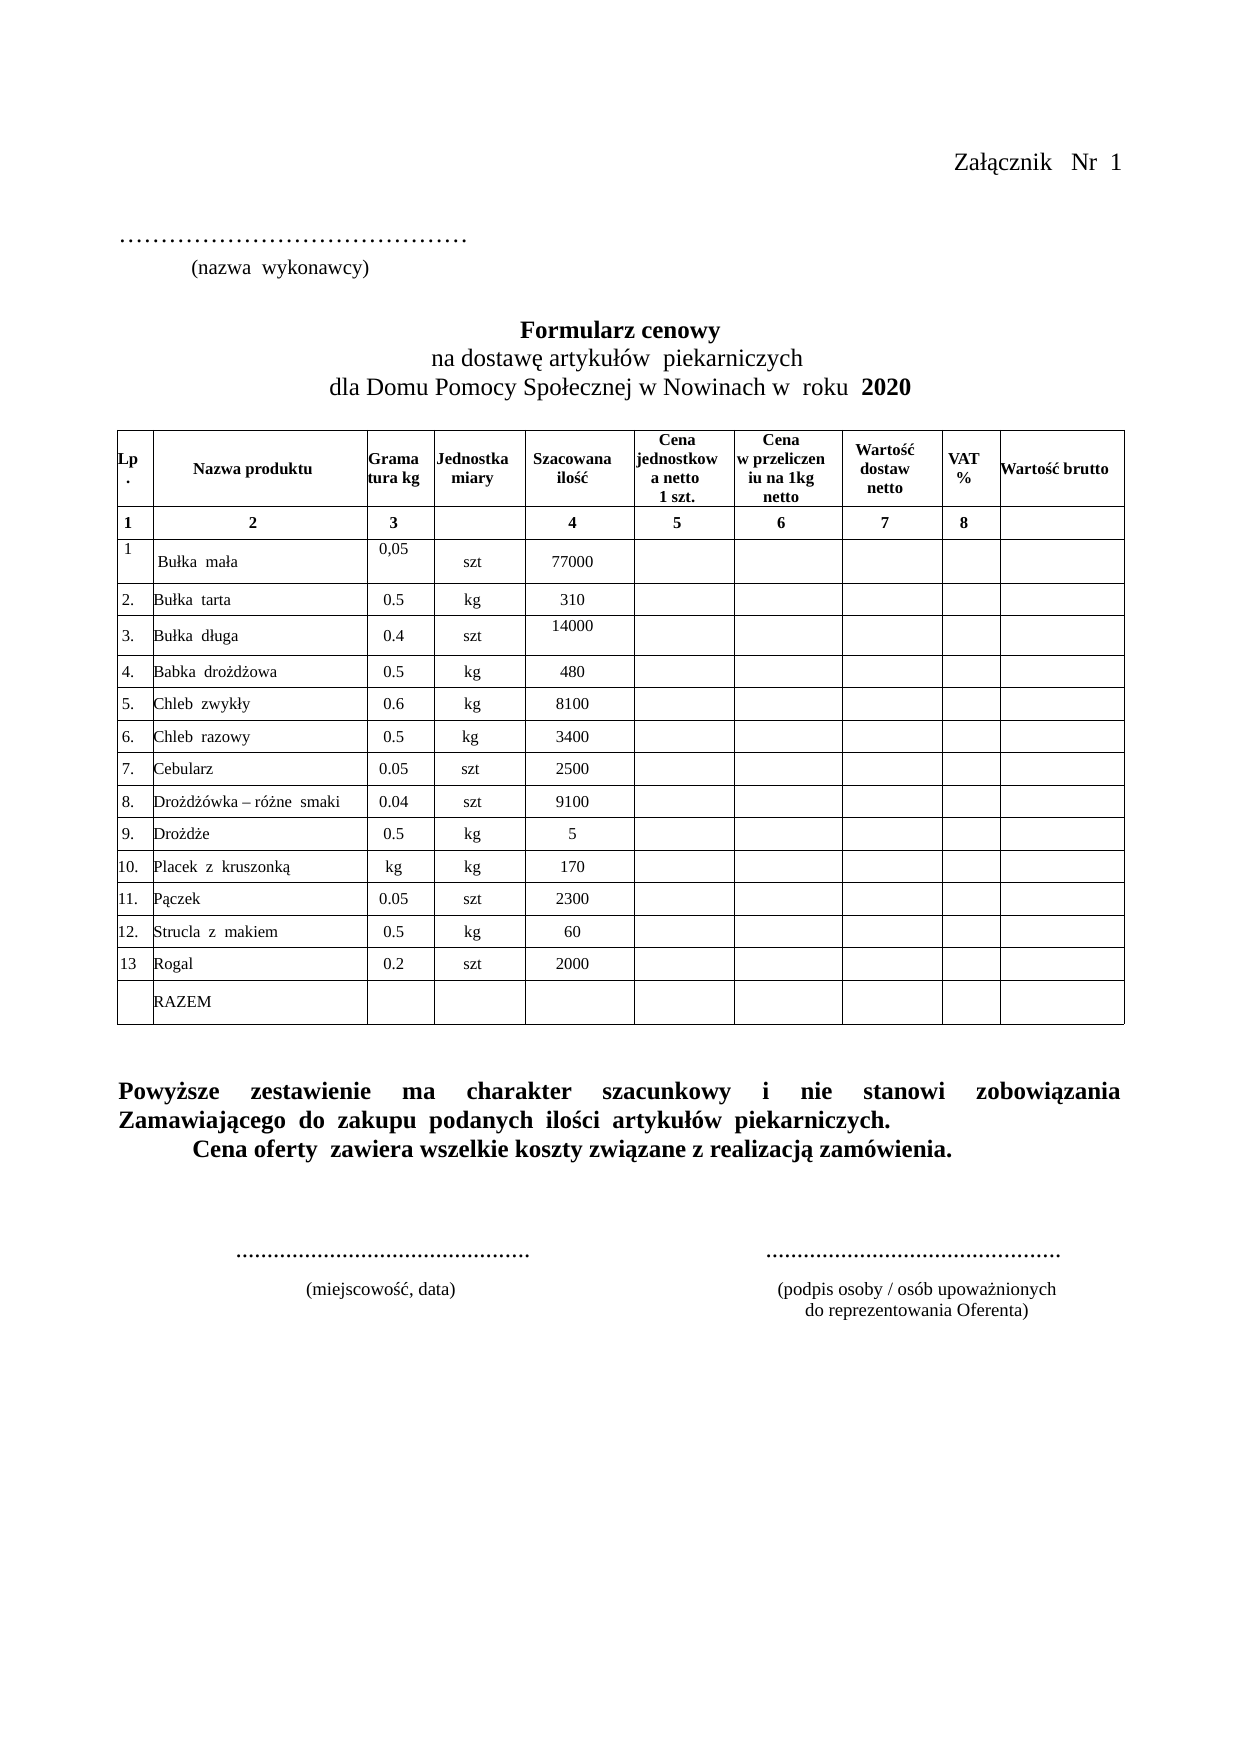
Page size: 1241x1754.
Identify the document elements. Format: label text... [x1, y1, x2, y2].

table_cell [843, 688, 942, 720]
table_cell 0,5 [368, 656, 434, 687]
table_cell [1001, 688, 1124, 720]
table_cell kg [435, 916, 525, 947]
table_cell 170 [526, 851, 634, 882]
table_header Nazwa produktu [154, 431, 367, 506]
table_cell [1001, 616, 1124, 655]
table_cell [943, 721, 1000, 752]
table_cell [843, 753, 942, 785]
table_cell [843, 883, 942, 915]
table_cell [735, 540, 842, 583]
table_header VAT % [943, 431, 1000, 506]
table_cell [735, 916, 842, 947]
table_cell szt [435, 616, 525, 655]
table_cell [1001, 883, 1124, 915]
table_cell [943, 786, 1000, 817]
table_cell kg [435, 851, 525, 882]
table_cell 13 [118, 948, 153, 980]
table_cell [735, 656, 842, 687]
table_cell 2 [154, 507, 367, 539]
table_cell 4. [118, 656, 153, 687]
table_cell [1001, 818, 1124, 850]
table_cell 6 [735, 507, 842, 539]
table_cell [635, 883, 734, 915]
table_cell [1001, 540, 1124, 583]
table_cell [1001, 916, 1124, 947]
table_cell kg [435, 721, 525, 752]
table_cell 77000 [526, 540, 634, 583]
table_cell 12. [118, 916, 153, 947]
table_cell 3400 [526, 721, 634, 752]
table_cell [843, 981, 942, 1023]
table_cell 1 [118, 540, 153, 583]
table_cell kg [368, 851, 434, 882]
table_header Jednostka miary [435, 431, 525, 506]
table_cell [1001, 753, 1124, 785]
table_cell [843, 540, 942, 583]
table_cell [635, 916, 734, 947]
table_cell [843, 616, 942, 655]
table_cell [943, 948, 1000, 980]
table_cell szt [435, 753, 525, 785]
table_cell [1001, 981, 1124, 1023]
table_cell 0,05 [368, 753, 434, 785]
table_cell [735, 786, 842, 817]
table_cell [843, 721, 942, 752]
table_cell [635, 540, 734, 583]
table_cell 2. [118, 584, 153, 615]
table_cell [943, 818, 1000, 850]
table_cell [943, 981, 1000, 1023]
table_cell [118, 981, 153, 1023]
table_cell [635, 656, 734, 687]
table_cell [1001, 507, 1124, 539]
table_cell [1001, 656, 1124, 687]
table_cell [735, 981, 842, 1023]
table_cell 2000 [526, 948, 634, 980]
table_cell [943, 616, 1000, 655]
table_cell szt [435, 540, 525, 583]
table_cell Babka drożdżowa [154, 656, 367, 687]
table_cell [735, 721, 842, 752]
table_cell 0,6 [368, 688, 434, 720]
table_cell [635, 818, 734, 850]
table_cell 1 [118, 507, 153, 539]
table_cell [843, 786, 942, 817]
table_cell [635, 616, 734, 655]
table_cell [843, 851, 942, 882]
table_cell [943, 656, 1000, 687]
table_cell 0,4 [368, 616, 434, 655]
table_cell [735, 688, 842, 720]
table_cell 11. [118, 883, 153, 915]
table_cell [943, 584, 1000, 615]
table_header Szacowana ilość [526, 431, 634, 506]
table_cell 0,5 [368, 721, 434, 752]
table_cell 0,5 [368, 916, 434, 947]
text (nazwa wykonawcy) [118, 255, 1122, 279]
table_cell 310 [526, 584, 634, 615]
table_cell [635, 786, 734, 817]
table_cell 0,05 [368, 540, 434, 583]
table_cell 2500 [526, 753, 634, 785]
table_cell [635, 851, 734, 882]
table_cell 3 [368, 507, 434, 539]
table_cell Bułka mała [154, 540, 367, 583]
table_cell Chleb zwykły [154, 688, 367, 720]
table_header Cena jednostkowa netto 1 szt. [635, 431, 734, 506]
table_cell [635, 688, 734, 720]
table_cell [843, 656, 942, 687]
table_cell 8 [943, 507, 1000, 539]
table_cell [435, 507, 525, 539]
table_cell 14000 [526, 616, 634, 655]
table_cell 3. [118, 616, 153, 655]
table_cell Drożdżówka – różne smaki [154, 786, 367, 817]
table_cell szt [435, 948, 525, 980]
table_cell [526, 981, 634, 1023]
table_cell [943, 753, 1000, 785]
table_cell [943, 688, 1000, 720]
table_cell 2300 [526, 883, 634, 915]
table_cell 0,05 [368, 883, 434, 915]
table_cell [368, 981, 434, 1023]
text na dostawę artykułów piekarniczych [118, 343, 1122, 372]
table_header Wartość dostaw netto [843, 431, 942, 506]
table_header Cena w przeliczeniu na 1kg netto [735, 431, 842, 506]
table_cell Pączek [154, 883, 367, 915]
table_cell [1001, 851, 1124, 882]
table_cell [843, 818, 942, 850]
table_cell [735, 818, 842, 850]
table_cell [1001, 721, 1124, 752]
text Załącznik Nr 1 [118, 147, 1122, 176]
table_cell [943, 883, 1000, 915]
table_cell [735, 883, 842, 915]
table_cell [1001, 948, 1124, 980]
table_cell 0,04 [368, 786, 434, 817]
table_cell [635, 981, 734, 1023]
table_cell kg [435, 688, 525, 720]
text Formularz cenowy [118, 315, 1122, 343]
table_cell [1001, 584, 1124, 615]
table_cell 7. [118, 753, 153, 785]
text …………………………………… [118, 219, 1122, 247]
table_cell [843, 916, 942, 947]
table_cell [843, 584, 942, 615]
table_cell Rogal [154, 948, 367, 980]
table_cell [635, 584, 734, 615]
table_cell 480 [526, 656, 634, 687]
table_cell Cebularz [154, 753, 367, 785]
table_cell szt [435, 786, 525, 817]
table_cell kg [435, 818, 525, 850]
text (miejscowość, data) (podpis osoby / osób upoważnionych do reprezentowania Oferenta) [118, 1277, 1122, 1321]
table_cell Bułka tarta [154, 584, 367, 615]
table_cell 0.5 [368, 584, 434, 615]
text Powyższe zestawienie ma charakter szacunkowy i nie stanowi zobowiązania Zamawiającego do zakupu podanych ilości artykułów piekarniczych. [118, 1076, 1122, 1134]
table_cell kg [435, 656, 525, 687]
table_cell Placek z kruszonką [154, 851, 367, 882]
table_cell [735, 616, 842, 655]
table_cell Bułka długa [154, 616, 367, 655]
table_cell 9100 [526, 786, 634, 817]
table_cell 5 [635, 507, 734, 539]
table_cell 8100 [526, 688, 634, 720]
table_cell [435, 981, 525, 1023]
table_cell 10. [118, 851, 153, 882]
table_header Gramatura kg [368, 431, 434, 506]
table_header Lp. [118, 431, 153, 506]
table_cell [735, 753, 842, 785]
table_cell szt [435, 883, 525, 915]
table_cell 4 [526, 507, 634, 539]
text Cena oferty zawiera wszelkie koszty związane z realizacją zamówienia. [118, 1134, 1122, 1162]
table_cell [1001, 786, 1124, 817]
table_cell 6. [118, 721, 153, 752]
table_cell [943, 540, 1000, 583]
table_cell [843, 948, 942, 980]
table_cell [635, 753, 734, 785]
table_cell [735, 948, 842, 980]
table_cell kg [435, 584, 525, 615]
table_cell 0,2 [368, 948, 434, 980]
table_cell RAZEM [154, 981, 367, 1023]
table_cell [943, 851, 1000, 882]
table_cell 60 [526, 916, 634, 947]
table_cell 9. [118, 818, 153, 850]
table_cell [943, 916, 1000, 947]
table_cell Drożdże [154, 818, 367, 850]
text dla Domu Pomocy Społecznej w Nowinach w roku 2020 [118, 372, 1122, 401]
table_cell [735, 584, 842, 615]
table_cell 8. [118, 786, 153, 817]
table_cell 5. [118, 688, 153, 720]
table_cell 7 [843, 507, 942, 539]
table_cell [635, 948, 734, 980]
table_cell Strucla z makiem [154, 916, 367, 947]
table_cell Chleb razowy [154, 721, 367, 752]
table_cell 5 [526, 818, 634, 850]
table_cell [635, 721, 734, 752]
table_cell 0,5 [368, 818, 434, 850]
table_header Wartość brutto [1001, 431, 1124, 506]
table_cell [735, 851, 842, 882]
